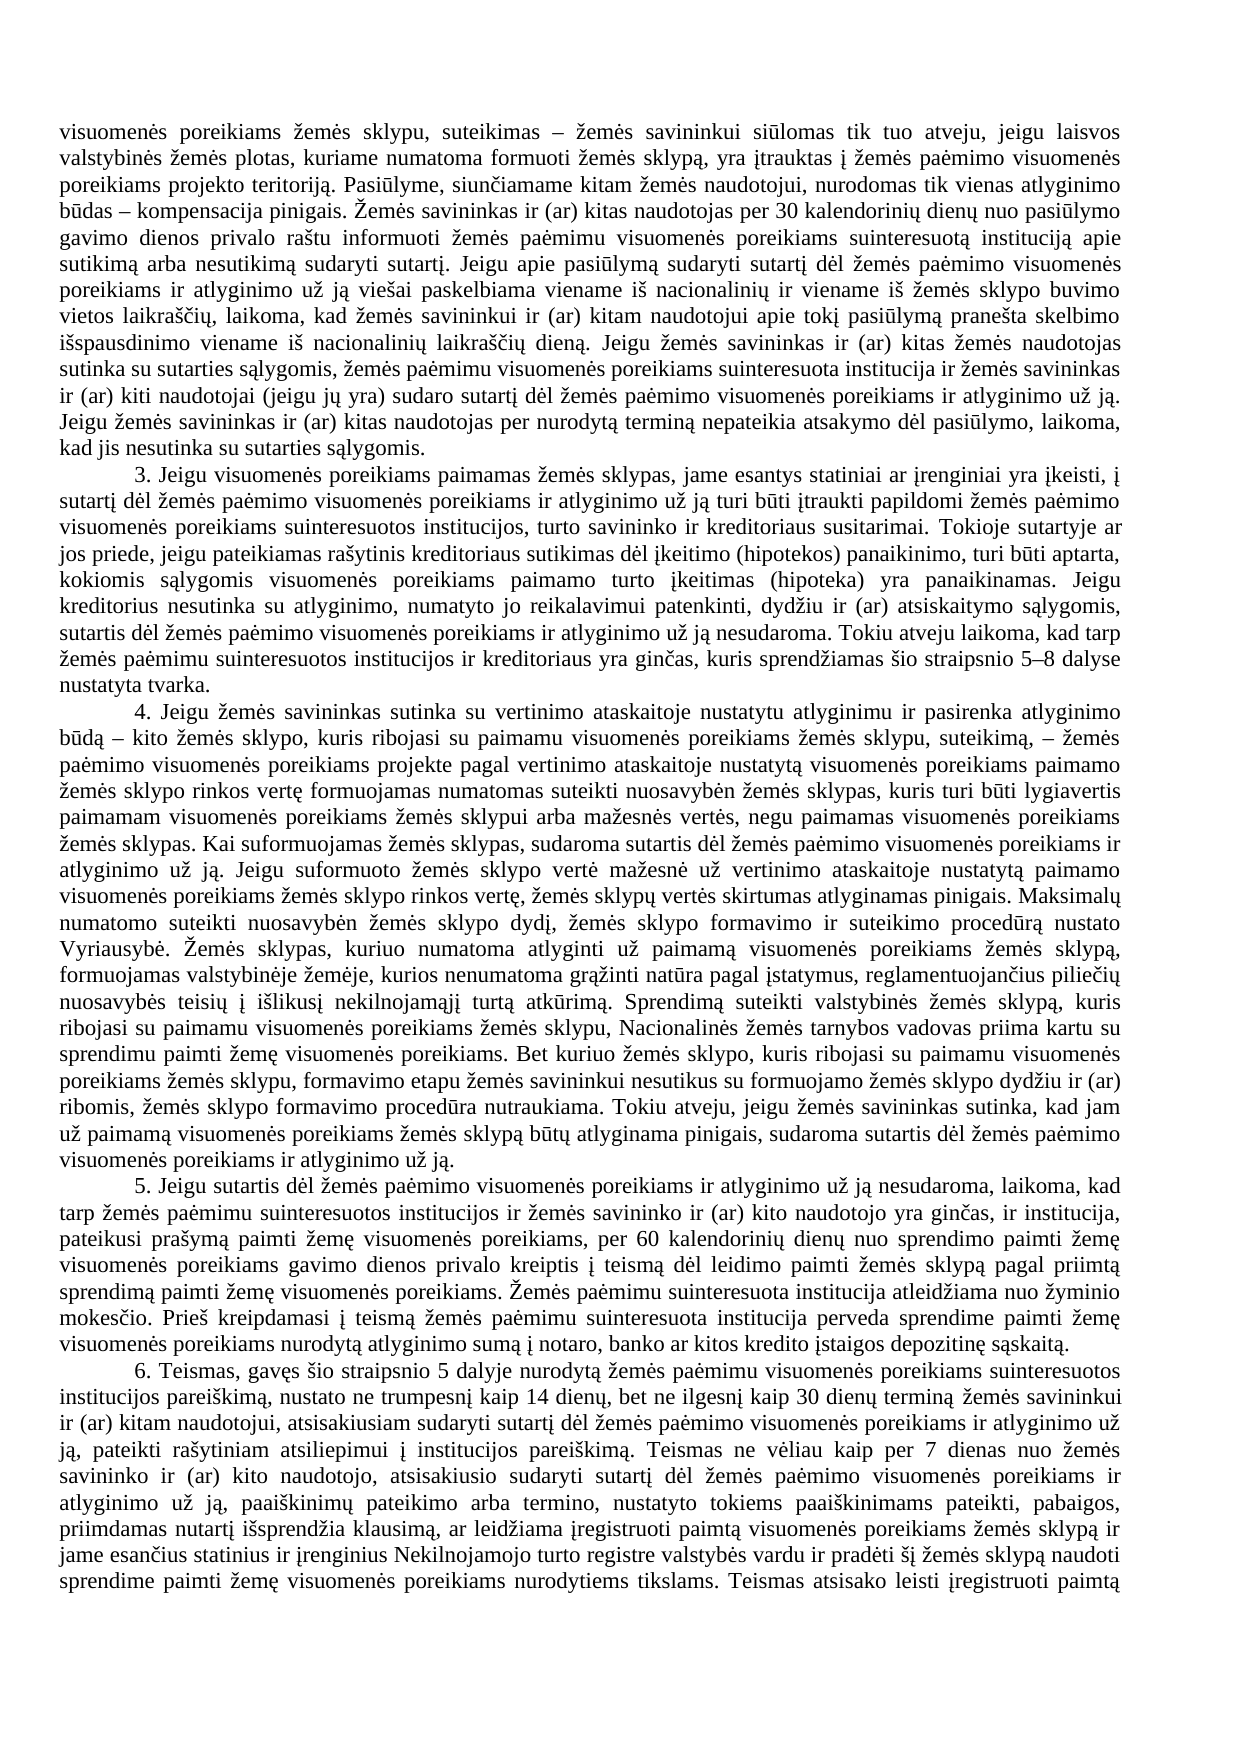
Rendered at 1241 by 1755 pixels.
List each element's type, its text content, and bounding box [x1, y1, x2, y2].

text 5. Jeigu sutartis dėl žemės paėmimo visuomenės poreikiams ir atlyginimo už ją nesudaroma, laikoma, kad tarp žemės paėmimu suinteresuotos institucijos ir žemės savininko ir (ar) kito naudotojo yra ginčas, ir institucija, pateikusi prašymą paimti žemę visuomenės poreikiams, per 60 kalendorinių dienų nuo sprendimo paimti žemę visuomenės poreikiams gavimo dienos privalo kreiptis į teismą dėl leidimo paimti žemės sklypą pagal priimtą sprendimą paimti žemę visuomenės poreikiams. Žemės paėmimu suinteresuota institucija atleidžiama nuo žyminio mokesčio. Prieš kreipdamasi į teismą žemės paėmimu suinteresuota institucija perveda sprendime paimti žemę visuomenės poreikiams nurodytą atlyginimo sumą į notaro, banko ar kitos kredito įstaigos depozitinę sąskaitą. [59, 1172, 1122, 1357]
text 4. Jeigu žemės savininkas sutinka su vertinimo ataskaitoje nustatytu atlyginimu ir pasirenka atlyginimo būdą – kito žemės sklypo, kuris ribojasi su paimamu visuomenės poreikiams žemės sklypu, suteikimą, – žemės paėmimo visuomenės poreikiams projekte pagal vertinimo ataskaitoje nustatytą visuomenės poreikiams paimamo žemės sklypo rinkos vertę formuojamas numatomas suteikti nuosavybėn žemės sklypas, kuris turi būti lygiavertis paimamam visuomenės poreikiams žemės sklypui arba mažesnės vertės, negu paimamas visuomenės poreikiams žemės sklypas. Kai suformuojamas žemės sklypas, sudaroma sutartis dėl žemės paėmimo visuomenės poreikiams ir atlyginimo už ją. Jeigu suformuoto žemės sklypo vertė mažesnė už vertinimo ataskaitoje nustatytą paimamo visuomenės poreikiams žemės sklypo rinkos vertę, žemės sklypų vertės skirtumas atlyginamas pinigais. Maksimalų numatomo suteikti nuosavybėn žemės sklypo dydį, žemės sklypo formavimo ir suteikimo procedūrą nustato Vyriausybė. Žemės sklypas, kuriuo numatoma atlyginti už paimamą visuomenės poreikiams žemės sklypą, formuojamas valstybinėje žemėje, kurios nenumatoma grąžinti natūra pagal įstatymus, reglamentuojančius piliečių nuosavybės teisių į išlikusį nekilnojamąjį turtą atkūrimą. Sprendimą suteikti valstybinės žemės sklypą, kuris ribojasi su paimamu visuomenės poreikiams žemės sklypu, Nacionalinės žemės tarnybos vadovas priima kartu su sprendimu paimti žemę visuomenės poreikiams. Bet kuriuo žemės sklypo, kuris ribojasi su paimamu visuomenės poreikiams žemės sklypu, formavimo etapu žemės savininkui nesutikus su formuojamo žemės sklypo dydžiu ir (ar) ribomis, žemės sklypo formavimo procedūra nutraukiama. Tokiu atveju, jeigu žemės savininkas sutinka, kad jam už paimamą visuomenės poreikiams žemės sklypą būtų atlyginama pinigais, sudaroma sutartis dėl žemės paėmimo visuomenės poreikiams ir atlyginimo už ją. [59, 698, 1122, 1172]
text visuomenės poreikiams žemės sklypu, suteikimas – žemės savininkui siūlomas tik tuo atveju, jeigu laisvos valstybinės žemės plotas, kuriame numatoma formuoti žemės sklypą, yra įtrauktas į žemės paėmimo visuomenės poreikiams projekto teritoriją. Pasiūlyme, siunčiamame kitam žemės naudotojui, nurodomas tik vienas atlyginimo būdas – kompensacija pinigais. Žemės savininkas ir (ar) kitas naudotojas per 30 kalendorinių dienų nuo pasiūlymo gavimo dienos privalo raštu informuoti žemės paėmimu visuomenės poreikiams suinteresuotą instituciją apie sutikimą arba nesutikimą sudaryti sutartį. Jeigu apie pasiūlymą sudaryti sutartį dėl žemės paėmimo visuomenės poreikiams ir atlyginimo už ją viešai paskelbiama viename iš nacionalinių ir viename iš žemės sklypo buvimo vietos laikraščių, laikoma, kad žemės savininkui ir (ar) kitam naudotojui apie tokį pasiūlymą pranešta skelbimo išspausdinimo viename iš nacionalinių laikraščių dieną. Jeigu žemės savininkas ir (ar) kitas žemės naudotojas sutinka su sutarties sąlygomis, žemės paėmimu visuomenės poreikiams suinteresuota institucija ir žemės savininkas ir (ar) kiti naudotojai (jeigu jų yra) sudaro sutartį dėl žemės paėmimo visuomenės poreikiams ir atlyginimo už ją. Jeigu žemės savininkas ir (ar) kitas naudotojas per nurodytą terminą nepateikia atsakymo dėl pasiūlymo, laikoma, kad jis nesutinka su sutarties sąlygomis. [59, 118, 1122, 461]
text 6. Teismas, gavęs šio straipsnio 5 dalyje nurodytą žemės paėmimu visuomenės poreikiams suinteresuotos institucijos pareiškimą, nustato ne trumpesnį kaip 14 dienų, bet ne ilgesnį kaip 30 dienų terminą žemės savininkui ir (ar) kitam naudotojui, atsisakiusiam sudaryti sutartį dėl žemės paėmimo visuomenės poreikiams ir atlyginimo už ją, pateikti rašytiniam atsiliepimui į institucijos pareiškimą. Teismas ne vėliau kaip per 7 dienas nuo žemės savininko ir (ar) kito naudotojo, atsisakiusio sudaryti sutartį dėl žemės paėmimo visuomenės poreikiams ir atlyginimo už ją, paaiškinimų pateikimo arba termino, nustatyto tokiems paaiškinimams pateikti, pabaigos, priimdamas nutartį išsprendžia klausimą, ar leidžiama įregistruoti paimtą visuomenės poreikiams žemės sklypą ir jame esančius statinius ir įrenginius Nekilnojamojo turto registre valstybės vardu ir pradėti šį žemės sklypą naudoti sprendime paimti žemę visuomenės poreikiams nurodytiems tikslams. Teismas atsisako leisti įregistruoti paimtą [59, 1357, 1122, 1594]
text 3. Jeigu visuomenės poreikiams paimamas žemės sklypas, jame esantys statiniai ar įrenginiai yra įkeisti, į sutartį dėl žemės paėmimo visuomenės poreikiams ir atlyginimo už ją turi būti įtraukti papildomi žemės paėmimo visuomenės poreikiams suinteresuotos institucijos, turto savininko ir kreditoriaus susitarimai. Tokioje sutartyje ar jos priede, jeigu pateikiamas rašytinis kreditoriaus sutikimas dėl įkeitimo (hipotekos) panaikinimo, turi būti aptarta, kokiomis sąlygomis visuomenės poreikiams paimamo turto įkeitimas (hipoteka) yra panaikinamas. Jeigu kreditorius nesutinka su atlyginimo, numatyto jo reikalavimui patenkinti, dydžiu ir (ar) atsiskaitymo sąlygomis, sutartis dėl žemės paėmimo visuomenės poreikiams ir atlyginimo už ją nesudaroma. Tokiu atveju laikoma, kad tarp žemės paėmimu suinteresuotos institucijos ir kreditoriaus yra ginčas, kuris sprendžiamas šio straipsnio 5–8 dalyse nustatyta tvarka. [59, 461, 1122, 698]
